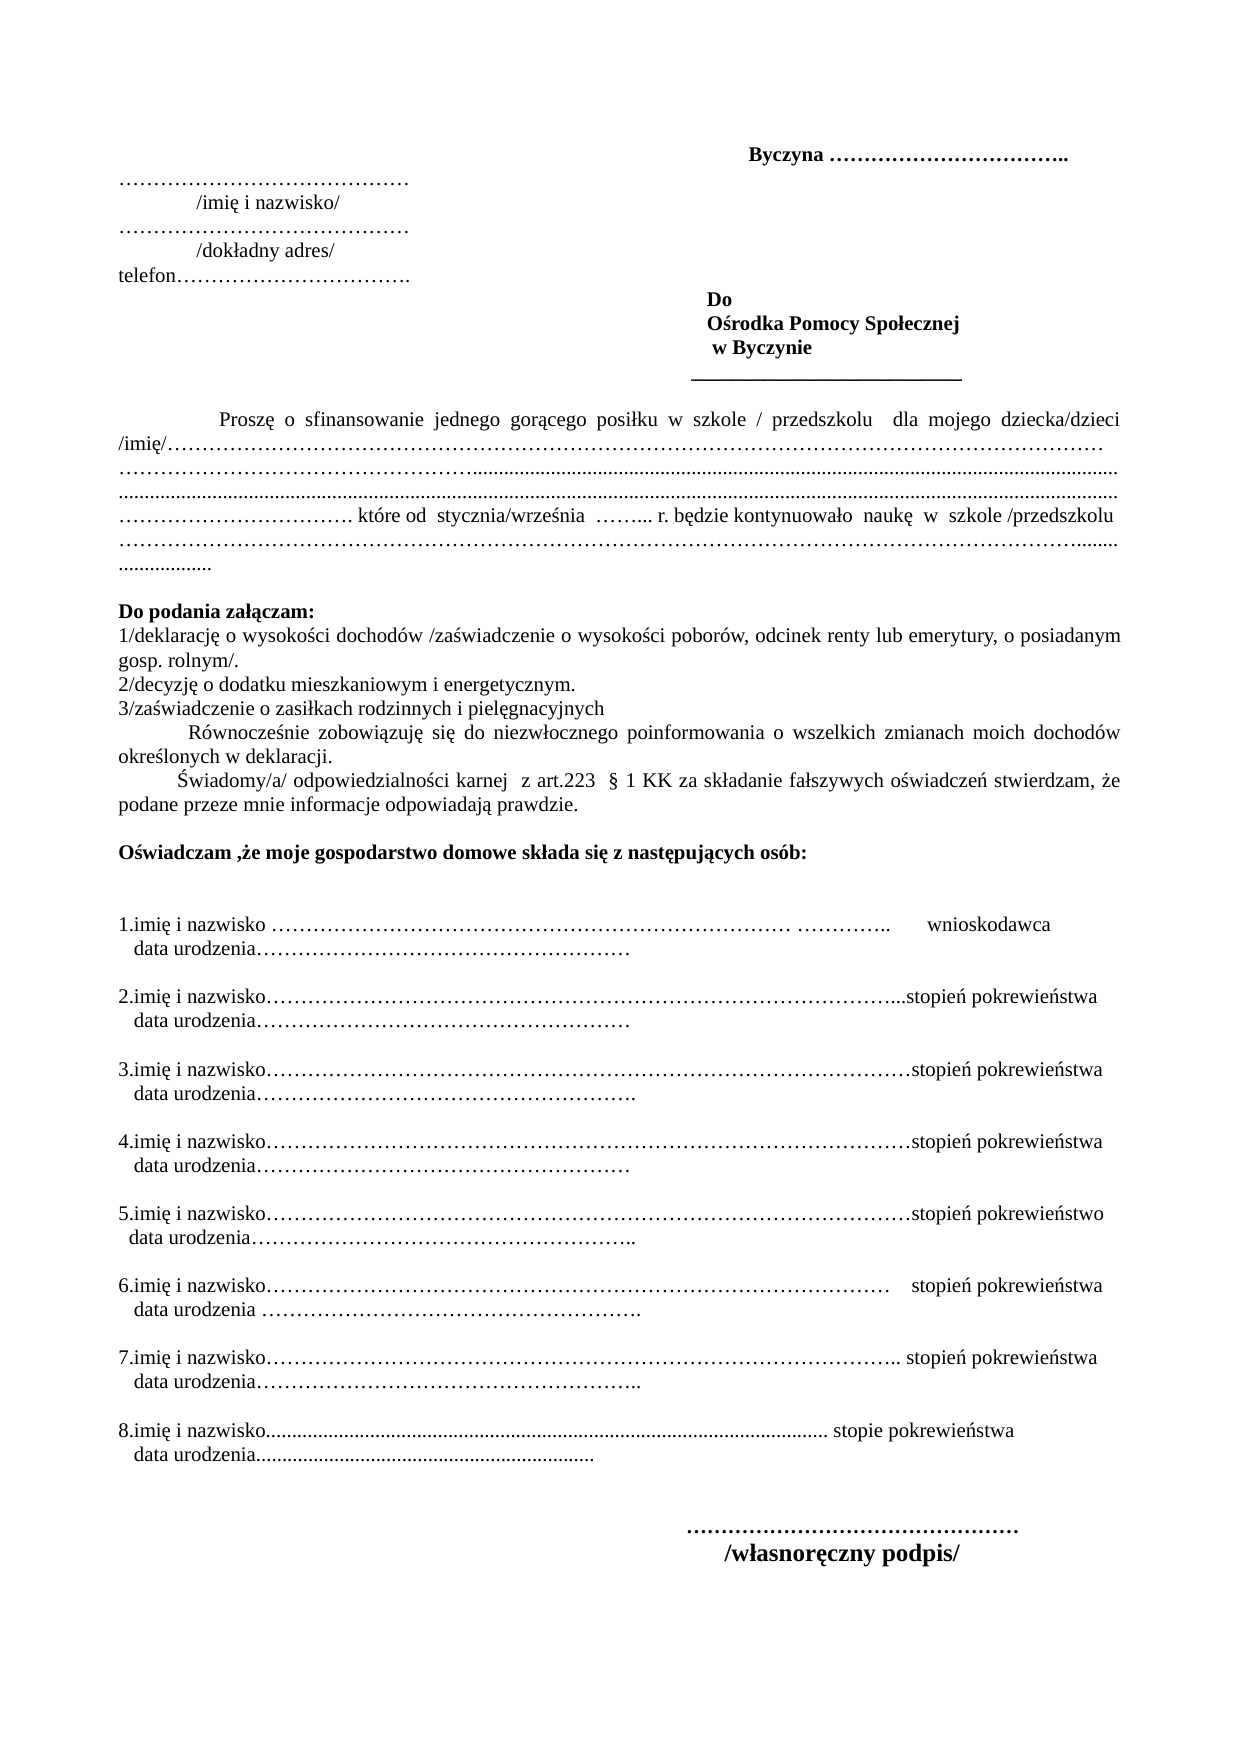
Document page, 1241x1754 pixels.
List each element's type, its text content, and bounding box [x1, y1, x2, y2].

text Do podania załączam: [118, 599, 1122, 623]
text data urodzenia……………………………………………… [118, 1008, 1122, 1032]
text 4.imię i nazwisko…………………………………………………………………………………stopień pokrewieństwa [118, 1129, 1122, 1153]
text data urodzenia……………………………………………….. [118, 1225, 1122, 1249]
text …………………………………… [118, 214, 1122, 238]
text Świadomy/a/ odpowiedzialności karnej z art.223 § 1 KK za składanie fałszywych oświadczeń stwierdzam, że podane przeze mnie informacje odpowiadają prawdzie. [118, 768, 1122, 816]
text /własnoręczny podpis/ [118, 1538, 1122, 1567]
text 1.imię i nazwisko ………………………………………………………………… ………….. wnioskodawca [118, 912, 1122, 936]
text /imię i nazwisko/ [118, 190, 1122, 214]
text 5.imię i nazwisko…………………………………………………………………………………stopień pokrewieństwo [118, 1201, 1122, 1225]
text data urodzenia……………………………………………… [118, 936, 1122, 960]
text data urodzenia................................................................. [118, 1442, 1122, 1466]
text 1/deklarację o wysokości dochodów /zaświadczenie o wysokości poborów, odcinek renty lub emerytury, o posiadanym gosp. rolnym/. [118, 623, 1122, 672]
text 3/zaświadczenie o zasiłkach rodzinnych i pielęgnacyjnych [118, 696, 1122, 720]
text telefon……………………………. [118, 262, 1122, 287]
text data urodzenia……………………………………………….. [118, 1369, 1122, 1393]
text 2/decyzję o dodatku mieszkaniowym i energetycznym. [118, 672, 1122, 696]
text w Byczynie [118, 335, 1122, 359]
text ………………………………………………………………………………………………………………………….......................... [118, 527, 1122, 575]
text Byczyna …………………………….. [118, 142, 1122, 166]
text Do [118, 287, 1122, 311]
text data urodzenia ………………………………………………. [118, 1297, 1122, 1321]
text data urodzenia……………………………………………… [118, 1153, 1122, 1177]
text __________________________ [118, 359, 1122, 383]
text Ośrodka Pomocy Społecznej [118, 311, 1122, 335]
text data urodzenia………………………………………………. [118, 1081, 1122, 1105]
text Proszę o sfinansowanie jednego gorącego posiłku w szkole / przedszkolu dla mojego dziecka/dzieci /imię/……………………………………………………………………………………………………………………………………………………………………............................................................................................................................ [118, 407, 1122, 479]
text 3.imię i nazwisko…………………………………………………………………………………stopień pokrewieństwa [118, 1057, 1122, 1081]
text ………………………………………… [118, 1514, 1122, 1538]
text ……………………………. które od stycznia/września ……... r. będzie kontynuowało naukę w szkole /przedszkolu [118, 503, 1122, 527]
text 8.imię i nazwisko............................................................................................................ stopie pokrewieństwa [118, 1417, 1122, 1442]
text 6.imię i nazwisko……………………………………………………………………………… stopień pokrewieństwa [118, 1273, 1122, 1297]
text Oświadczam ,że moje gospodarstwo domowe składa się z następujących osób: [118, 840, 1122, 864]
text /dokładny adres/ [118, 238, 1122, 262]
text ................................................................................................................................................................................................ [118, 479, 1122, 503]
text …………………………………… [118, 166, 1122, 190]
text 2.imię i nazwisko………………………………………………………………………………...stopień pokrewieństwa [118, 984, 1122, 1008]
text Równocześnie zobowiązuję się do niezwłocznego poinformowania o wszelkich zmianach moich dochodów określonych w deklaracji. [118, 720, 1122, 768]
text 7.imię i nazwisko……………………………………………………………………………….. stopień pokrewieństwa [118, 1345, 1122, 1369]
